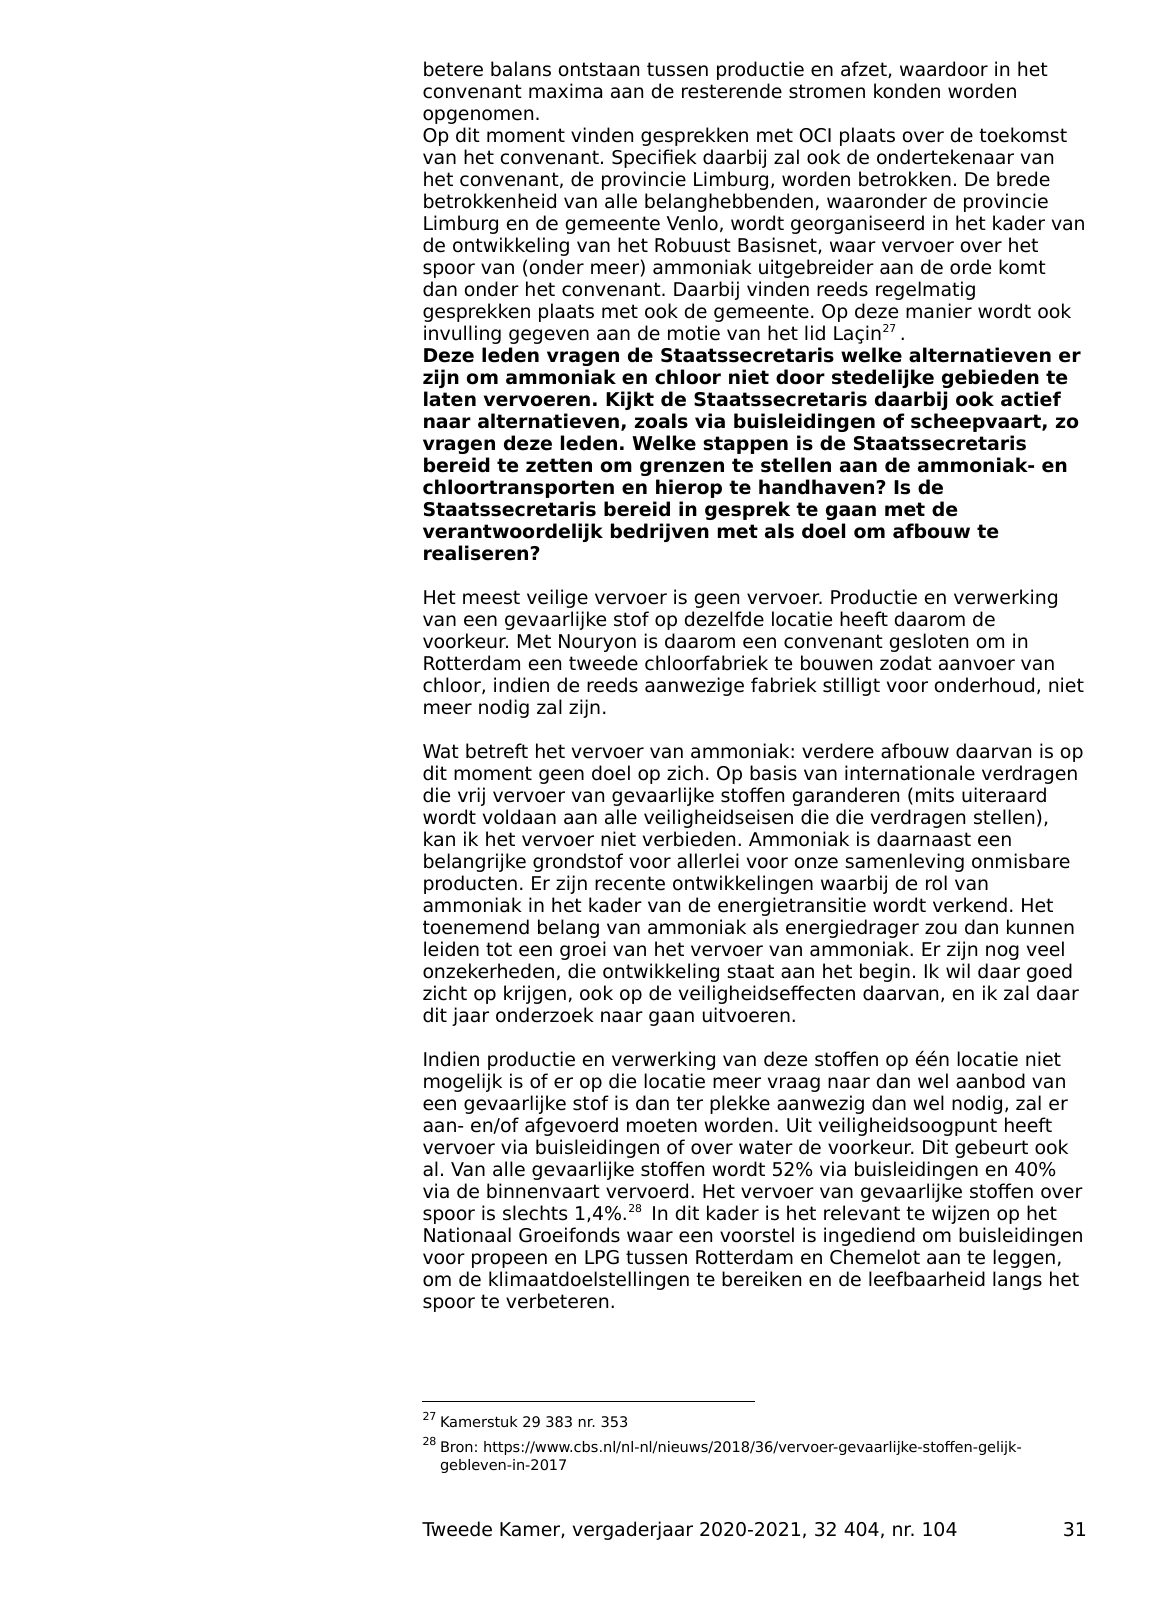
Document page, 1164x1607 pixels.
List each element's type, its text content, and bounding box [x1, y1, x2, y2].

text Op dit moment vinden gesprekken met OCI plaats over de toekomst van het convenant. Specifiek daarbij zal ook de ondertekenaar van het convenant, de provincie Limburg, worden betrokken. De brede betrokkenheid van alle belanghebbenden, waaronder de provincie Limburg en de gemeente Venlo, wordt georganiseerd in het kader van de ontwikkeling van het Robuust Basisnet, waar vervoer over het spoor van (onder meer) ammoniak uitgebreider aan de orde komt dan onder het convenant. Daarbij vinden reeds regelmatig gesprekken plaats met ook de gemeente. Op deze manier wordt ook invulling gegeven aan de motie van het lid Laçin. [422, 125, 1087, 345]
text Deze leden vragen de Staatssecretaris welke alternatieven er zijn om ammoniak en chloor niet door stedelijke gebieden te laten vervoeren. Kijkt de Staatssecretaris daarbij ook actief naar alternatieven, zoals via buisleidingen of scheepvaart, zo vragen deze leden. Welke stappen is de Staatssecretaris bereid te zetten om grenzen te stellen aan de ammoniak- en chloortransporten en hierop te handhaven? Is de Staatssecretaris bereid in gesprek te gaan met de verantwoordelijk bedrijven met als doel om afbouw te realiseren? [422, 345, 1087, 564]
text Bron: https://www.cbs.nl/nl-nl/nieuws/2018/36/vervoer-gevaarlijke-stoffen-gelijk-gebleven-in-2017 [422, 1435, 1087, 1474]
text betere balans ontstaan tussen productie en afzet, waardoor in het convenant maxima aan de resterende stromen konden worden opgenomen. [422, 59, 1087, 125]
text Wat betreft het vervoer van ammoniak: verdere afbouw daarvan is op dit moment geen doel op zich. Op basis van internationale verdragen die vrij vervoer van gevaarlijke stoffen garanderen (mits uiteraard wordt voldaan aan alle veiligheidseisen die die verdragen stellen), kan ik het vervoer niet verbieden. Ammoniak is daarnaast een belangrijke grondstof voor allerlei voor onze samenleving onmisbare producten. Er zijn recente ontwikkelingen waarbij de rol van ammoniak in het kader van de energietransitie wordt verkend. Het toenemend belang van ammoniak als energiedrager zou dan kunnen leiden tot een groei van het vervoer van ammoniak. Er zijn nog veel onzekerheden, die ontwikkeling staat aan het begin. Ik wil daar goed zicht op krijgen, ook op de veiligheidseffecten daarvan, en ik zal daar dit jaar onderzoek naar gaan uitvoeren. [422, 741, 1087, 1027]
text Kamerstuk 29 383 nr. 353 [422, 1410, 1087, 1432]
text Indien productie en verwerking van deze stoffen op één locatie niet mogelijk is of er op die locatie meer vraag naar dan wel aanbod van een gevaarlijke stof is dan ter plekke aanwezig dan wel nodig, zal er aan- en/of afgevoerd moeten worden. Uit veiligheidsoogpunt heeft vervoer via buisleidingen of over water de voorkeur. Dit gebeurt ook al. Van alle gevaarlijke stoffen wordt 52% via buisleidingen en 40% via de binnenvaart vervoerd. Het vervoer van gevaarlijke stoffen over spoor is slechts 1,4%. In dit kader is het relevant te wijzen op het Nationaal Groeifonds waar een voorstel is ingediend om buisleidingen voor propeen en LPG tussen Rotterdam en Chemelot aan te leggen, om de klimaatdoelstellingen te bereiken en de leefbaarheid langs het spoor te verbeteren. [422, 1049, 1087, 1312]
text Het meest veilige vervoer is geen vervoer. Productie en verwerking van een gevaarlijke stof op dezelfde locatie heeft daarom de voorkeur. Met Nouryon is daarom een convenant gesloten om in Rotterdam een tweede chloorfabriek te bouwen zodat aanvoer van chloor, indien de reeds aanwezige fabriek stilligt voor onderhoud, niet meer nodig zal zijn. [422, 587, 1087, 719]
